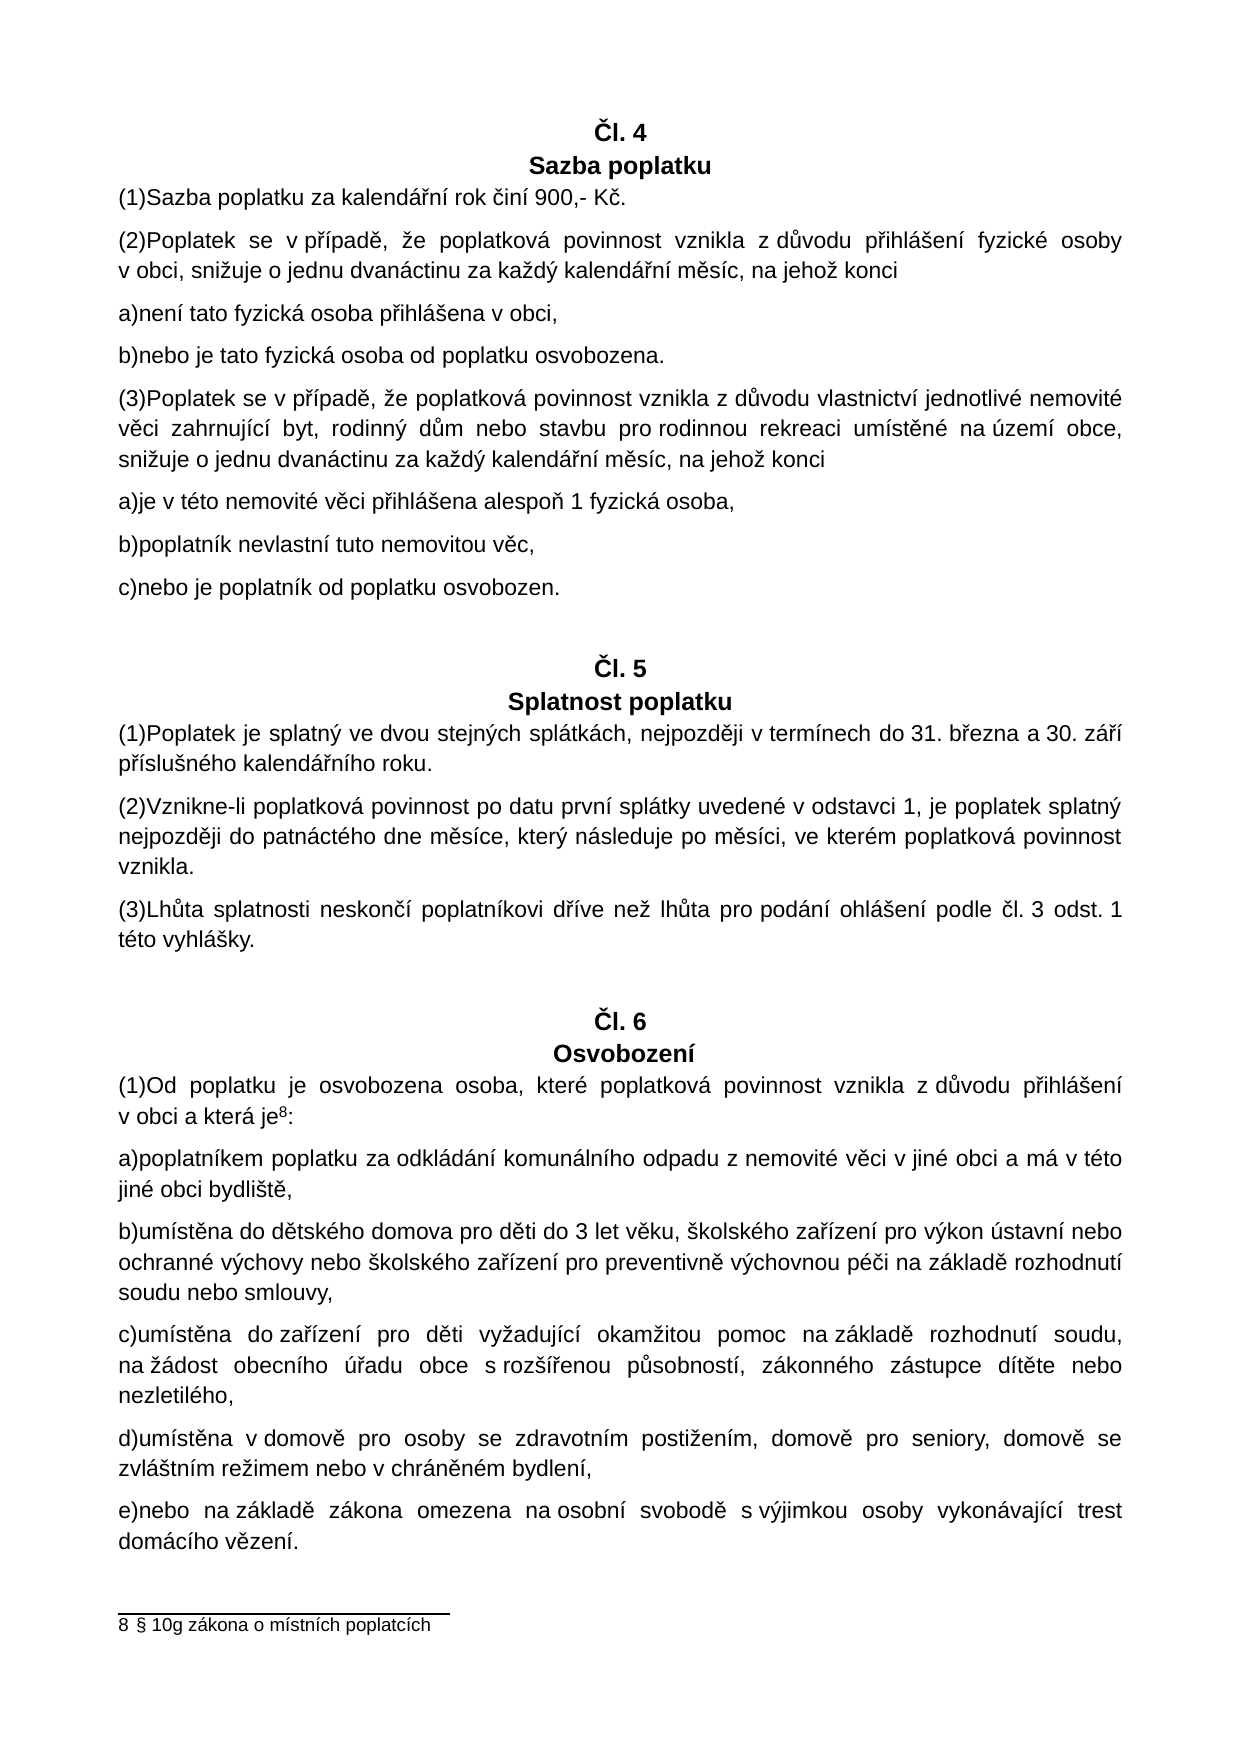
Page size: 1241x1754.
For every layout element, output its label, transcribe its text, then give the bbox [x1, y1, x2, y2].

list nebo na základě zákona omezena na osobní svobodě s výjimkou osoby vykonávající trest domácího vězení. [118, 1497, 1122, 1554]
list Vznikne-li poplatková povinnost po datu první splátky uvedené v odstavci 1, je poplatek splatný nejpozději do patnáctého dne měsíce, který následuje po měsíci, ve kterém poplatková povinnost vznikla. [118, 793, 1122, 880]
list Sazba poplatku za kalendářní rok činí 900,- Kč. [118, 184, 1122, 211]
list Lhůta splatnosti neskončí poplatníkovi dříve než lhůta pro podání ohlášení podle čl. 3 odst. 1 této vyhlášky. [118, 896, 1122, 953]
list Poplatek se v případě, že poplatková povinnost vznikla z důvodu přihlášení fyzické osoby v obci, snižuje o jednu dvanáctinu za každý kalendářní měsíc, na jehož konci [118, 227, 1122, 283]
list nebo je tato fyzická osoba od poplatku osvobozena. [118, 342, 1122, 369]
subtitle Čl. 6 Osvobození [118, 1006, 1122, 1068]
list umístěna do zařízení pro děti vyžadující okamžitou pomoc na základě rozhodnutí soudu, na žádost obecního úřadu obce s rozšířenou působností, zákonného zástupce dítěte nebo nezletilého, [118, 1321, 1122, 1408]
subtitle Čl. 5 Splatnost poplatku [118, 654, 1122, 716]
subtitle Čl. 4 Sazba poplatku [118, 118, 1122, 180]
list umístěna v domově pro osoby se zdravotním postižením, domově pro seniory, domově se zvláštním režimem nebo v chráněném bydlení, [118, 1424, 1122, 1481]
list umístěna do dětského domova pro děti do 3 let věku, školského zařízení pro výkon ústavní nebo ochranné výchovy nebo školského zařízení pro preventivně výchovnou péči na základě rozhodnutí soudu nebo smlouvy, [118, 1218, 1122, 1305]
list poplatníkem poplatku za odkládání komunálního odpadu z nemovité věci v jiné obci a má v této jiné obci bydliště, [118, 1145, 1122, 1202]
list je v této nemovité věci přihlášena alespoň 1 fyzická osoba, [118, 488, 1122, 515]
list není tato fyzická osoba přihlášena v obci, [118, 300, 1122, 326]
list § 10g zákona o místních poplatcích [118, 1614, 1122, 1635]
list nebo je poplatník od poplatku osvobozen. [118, 574, 1122, 600]
list Poplatek je splatný ve dvou stejných splátkách, nejpozději v termínech do 31. března a 30. září příslušného kalendářního roku. [118, 720, 1122, 777]
list Od poplatku je osvobozena osoba, které poplatková povinnost vznikla z důvodu přihlášení v obci a která je: [118, 1072, 1122, 1129]
list Poplatek se v případě, že poplatková povinnost vznikla z důvodu vlastnictví jednotlivé nemovité věci zahrnující byt, rodinný dům nebo stavbu pro rodinnou rekreaci umístěné na území obce, snižuje o jednu dvanáctinu za každý kalendářní měsíc, na jehož konci [118, 385, 1122, 472]
list poplatník nevlastní tuto nemovitou věc, [118, 531, 1122, 557]
